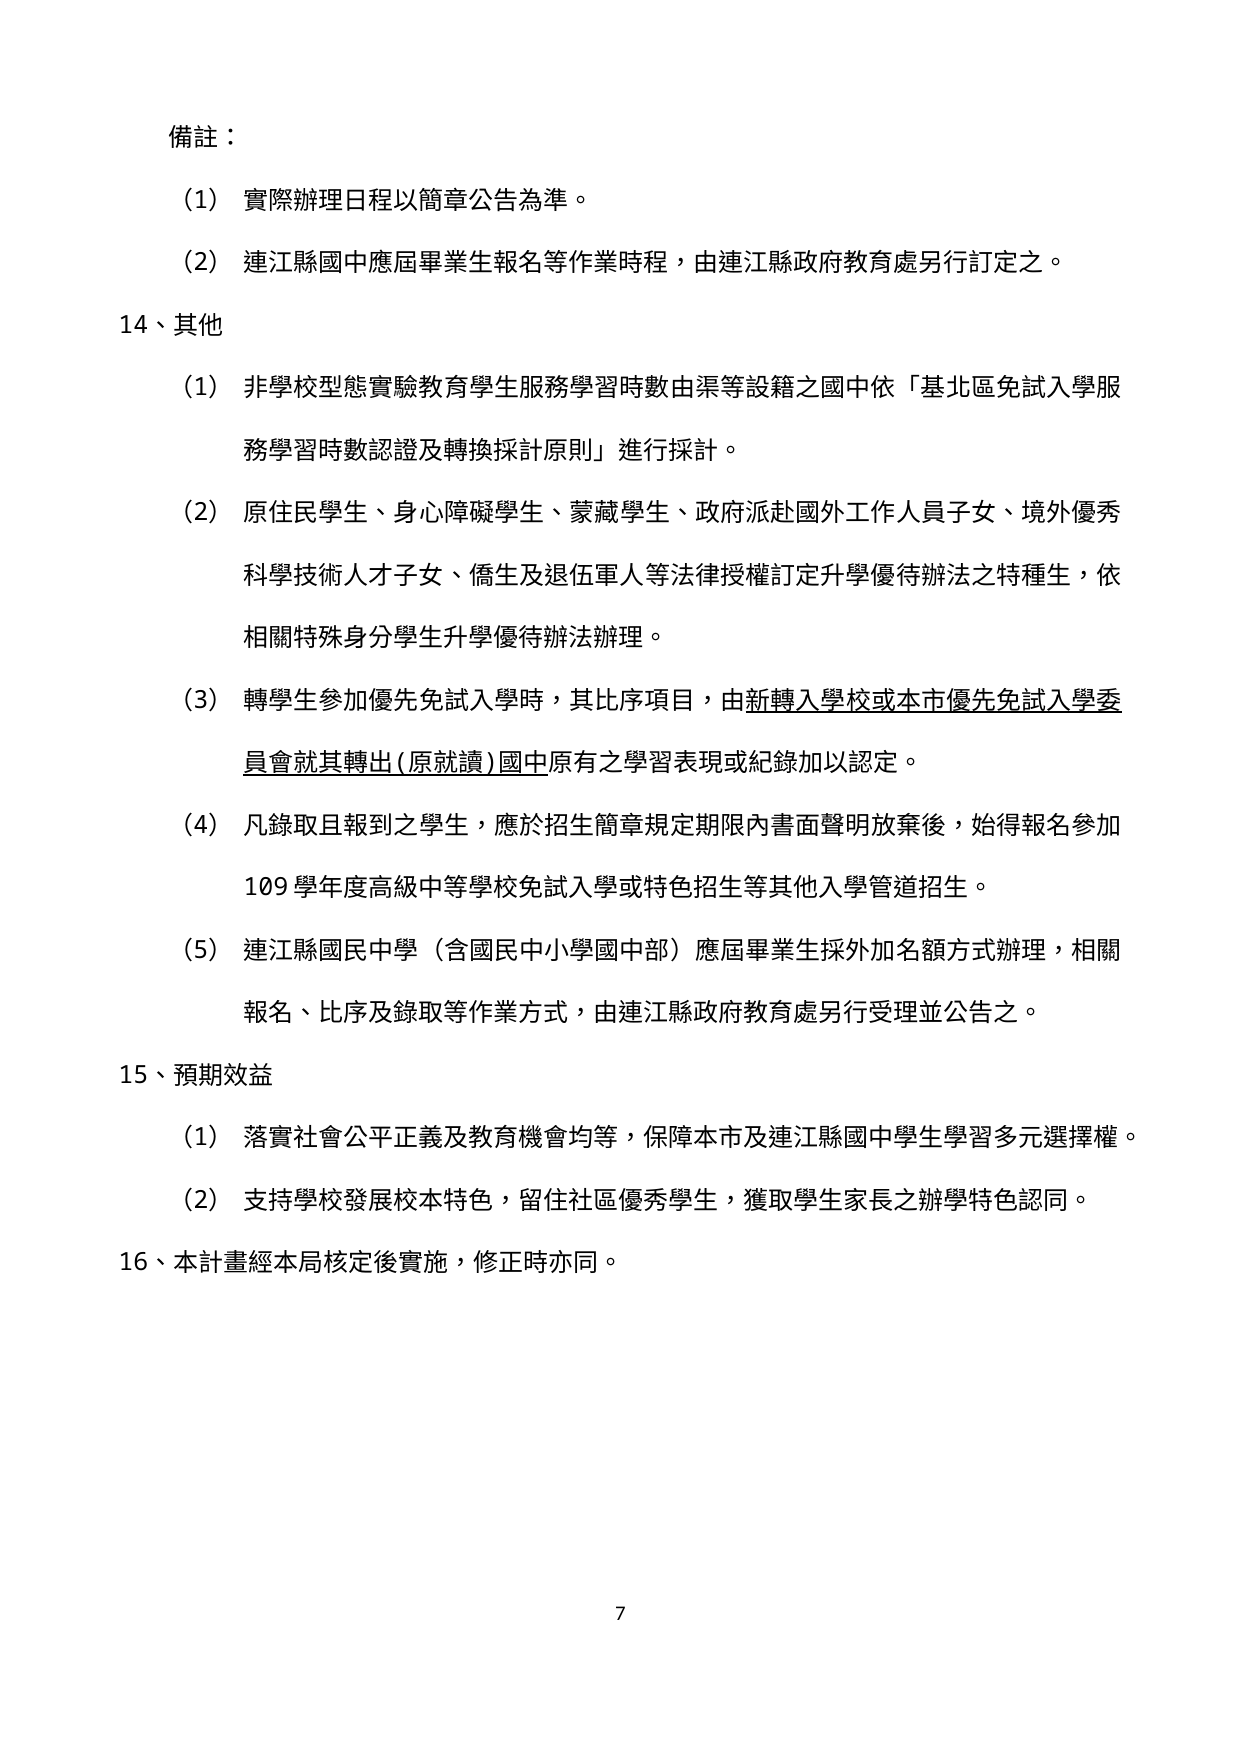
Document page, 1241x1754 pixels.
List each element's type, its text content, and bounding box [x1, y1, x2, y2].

text 備註： [168, 94, 1122, 157]
list 凡錄取且報到之學生，應於招生簡章規定期限內書面聲明放棄後，始得報名參加109學年度高級中等學校免試入學或特色招生等其他入學管道招生。 [168, 782, 1122, 907]
list 連江縣國民中學（含國民中小學國中部）應屆畢業生採外加名額方式辦理，相關報名、比序及錄取等作業方式，由連江縣政府教育處另行受理並公告之。 [168, 907, 1122, 1032]
list 連江縣國中應屆畢業生報名等作業時程，由連江縣政府教育處另行訂定之。 [168, 219, 1122, 282]
list 落實社會公平正義及教育機會均等，保障本市及連江縣國中學生學習多元選擇權。 [168, 1094, 1122, 1157]
list 實際辦理日程以簡章公告為準。 [168, 157, 1122, 219]
list 支持學校發展校本特色，留住社區優秀學生，獲取學生家長之辦學特色認同。 [168, 1157, 1122, 1219]
list 本計畫經本局核定後實施，修正時亦同。 [118, 1219, 1122, 1282]
list 其他 [118, 282, 1122, 344]
list 原住民學生、身心障礙學生、蒙藏學生、政府派赴國外工作人員子女、境外優秀科學技術人才子女、僑生及退伍軍人等法律授權訂定升學優待辦法之特種生，依相關特殊身分學生升學優待辦法辦理。 [168, 469, 1122, 657]
list 非學校型態實驗教育學生服務學習時數由渠等設籍之國中依「基北區免試入學服務學習時數認證及轉換採計原則」進行採計。 [168, 344, 1122, 469]
list 預期效益 [118, 1032, 1122, 1094]
list 轉學生參加優先免試入學時，其比序項目，由新轉入學校或本市優先免試入學委員會就其轉出(原就讀)國中原有之學習表現或紀錄加以認定。 [168, 657, 1122, 782]
